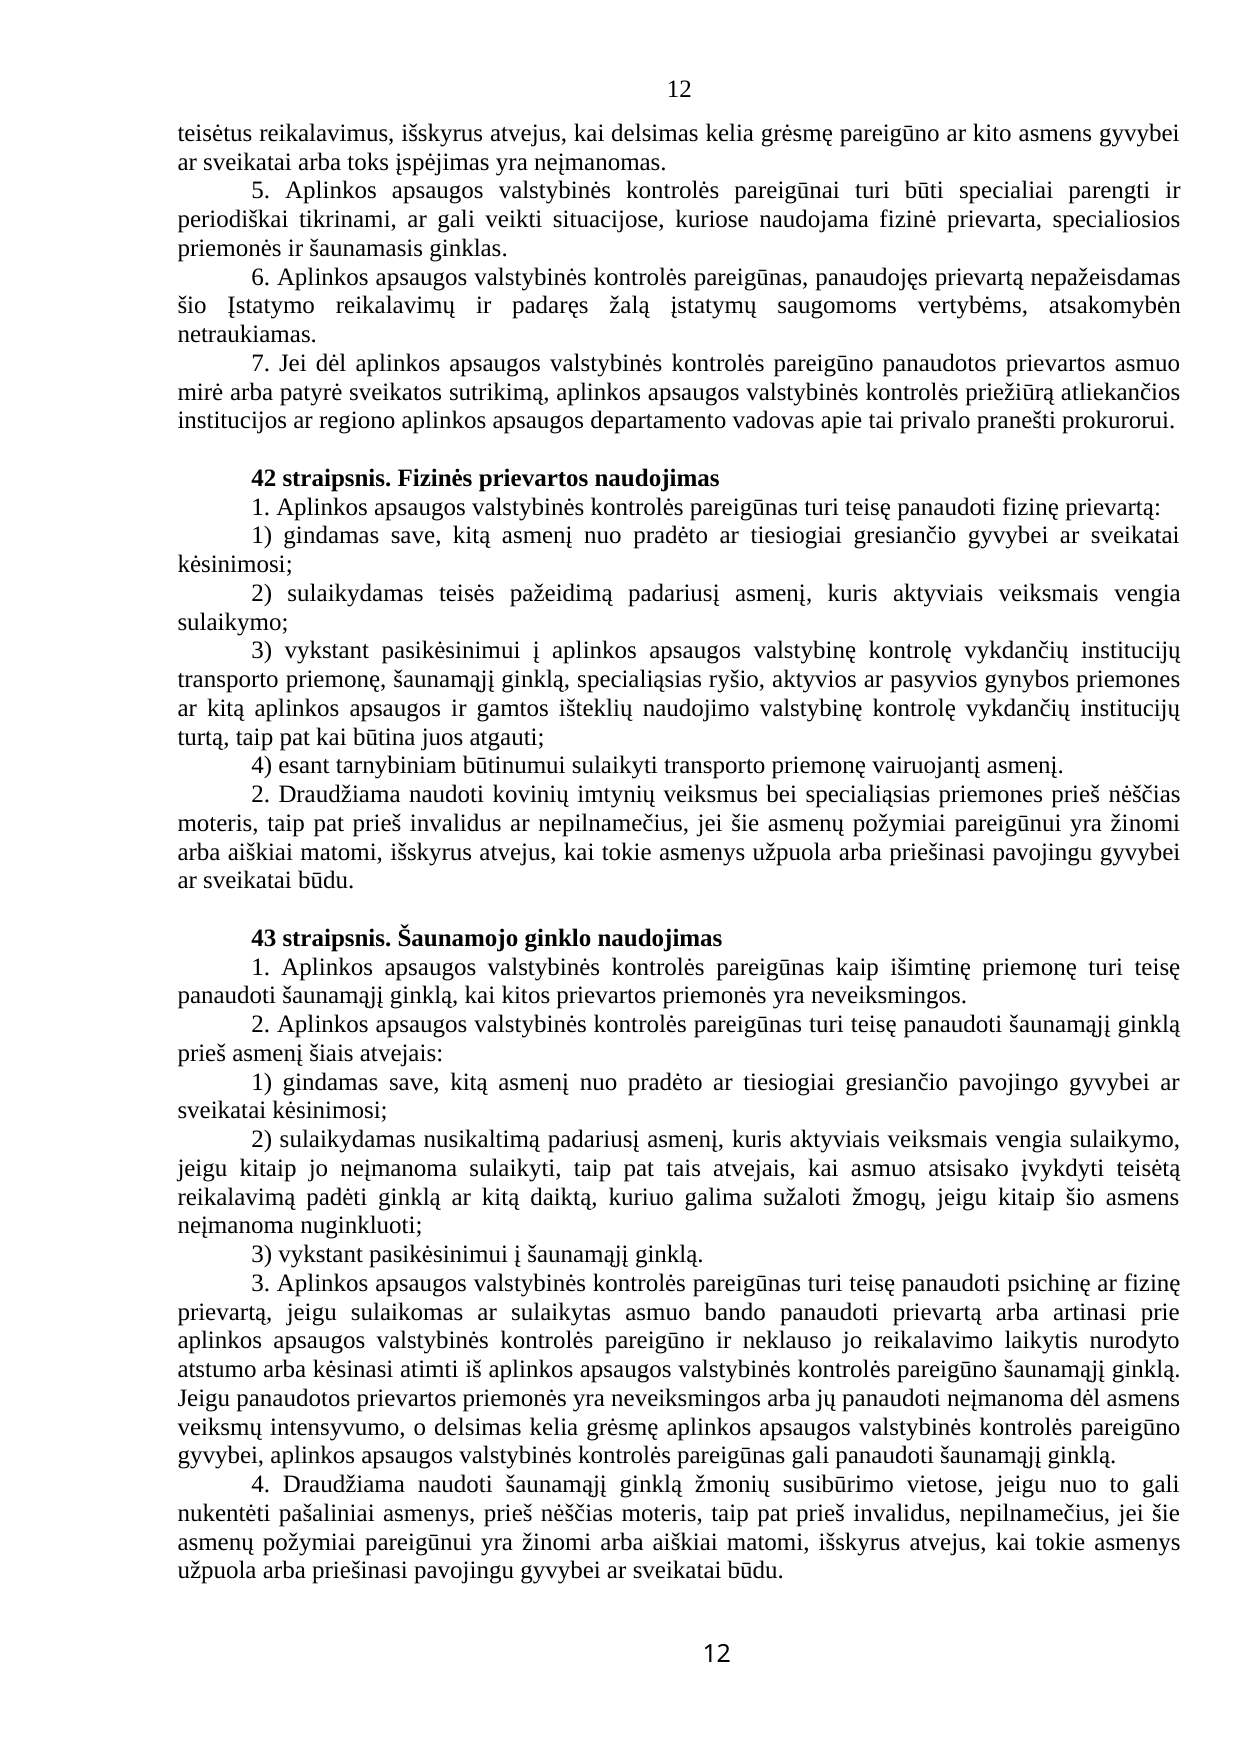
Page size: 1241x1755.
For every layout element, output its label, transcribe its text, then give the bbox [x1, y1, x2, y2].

text 1) gindamas save, kitą asmenį nuo pradėto ar tiesiogiai gresiančio gyvybei ar sveikatai kėsinimosi; [177, 521, 1181, 578]
text 4. Draudžiama naudoti šaunamąjį ginklą žmonių susibūrimo vietose, jeigu nuo to gali nukentėti pašaliniai asmenys, prieš nėščias moteris, taip pat prieš invalidus, nepilnamečius, jei šie asmenų požymiai pareigūnui yra žinomi arba aiškiai matomi, išskyrus atvejus, kai tokie asmenys užpuola arba priešinasi pavojingu gyvybei ar sveikatai būdu. [177, 1469, 1181, 1584]
text 5. Aplinkos apsaugos valstybinės kontrolės pareigūnai turi būti specialiai parengti ir periodiškai tikrinami, ar gali veikti situacijose, kuriose naudojama fizinė prievarta, specialiosios priemonės ir šaunamasis ginklas. [177, 176, 1181, 262]
text 3. Aplinkos apsaugos valstybinės kontrolės pareigūnas turi teisę panaudoti psichinę ar fizinę prievartą, jeigu sulaikomas ar sulaikytas asmuo bando panaudoti prievartą arba artinasi prie aplinkos apsaugos valstybinės kontrolės pareigūno ir neklauso jo reikalavimo laikytis nurodyto atstumo arba kėsinasi atimti iš aplinkos apsaugos valstybinės kontrolės pareigūno šaunamąjį ginklą. Jeigu panaudotos prievartos priemonės yra neveiksmingos arba jų panaudoti neįmanoma dėl asmens veiksmų intensyvumo, o delsimas kelia grėsmę aplinkos apsaugos valstybinės kontrolės pareigūno gyvybei, aplinkos apsaugos valstybinės kontrolės pareigūnas gali panaudoti šaunamąjį ginklą. [177, 1268, 1181, 1469]
text 2. Draudžiama naudoti kovinių imtynių veiksmus bei specialiąsias priemones prieš nėščias moteris, taip pat prieš invalidus ar nepilnamečius, jei šie asmenų požymiai pareigūnui yra žinomi arba aiškiai matomi, išskyrus atvejus, kai tokie asmenys užpuola arba priešinasi pavojingu gyvybei ar sveikatai būdu. [177, 779, 1181, 894]
text 1. Aplinkos apsaugos valstybinės kontrolės pareigūnas kaip išimtinę priemonę turi teisę panaudoti šaunamąjį ginklą, kai kitos prievartos priemonės yra neveiksmingos. [177, 952, 1181, 1009]
text 2. Aplinkos apsaugos valstybinės kontrolės pareigūnas turi teisę panaudoti šaunamąjį ginklą prieš asmenį šiais atvejais: [177, 1009, 1181, 1067]
text 2) sulaikydamas nusikaltimą padariusį asmenį, kuris aktyviais veiksmais vengia sulaikymo, jeigu kitaip jo neįmanoma sulaikyti, taip pat tais atvejais, kai asmuo atsisako įvykdyti teisėtą reikalavimą padėti ginklą ar kitą daiktą, kuriuo galima sužaloti žmogų, jeigu kitaip šio asmens neįmanoma nuginkluoti; [177, 1124, 1181, 1239]
text teisėtus reikalavimus, išskyrus atvejus, kai delsimas kelia grėsmę pareigūno ar kito asmens gyvybei ar sveikatai arba toks įspėjimas yra neįmanomas. [177, 118, 1181, 176]
text 43 straipsnis. Šaunamojo ginklo naudojimas [177, 923, 1181, 952]
text 3) vykstant pasikėsinimui į šaunamąjį ginklą. [177, 1239, 1181, 1268]
text 3) vykstant pasikėsinimui į aplinkos apsaugos valstybinę kontrolę vykdančių institucijų transporto priemonę, šaunamąjį ginklą, specialiąsias ryšio, aktyvios ar pasyvios gynybos priemones ar kitą aplinkos apsaugos ir gamtos išteklių naudojimo valstybinę kontrolę vykdančių institucijų turtą, taip pat kai būtina juos atgauti; [177, 636, 1181, 751]
text 6. Aplinkos apsaugos valstybinės kontrolės pareigūnas, panaudojęs prievartą nepažeisdamas šio Įstatymo reikalavimų ir padaręs žalą įstatymų saugomoms vertybėms, atsakomybėn netraukiamas. [177, 262, 1181, 348]
text 42 straipsnis. Fizinės prievartos naudojimas [177, 463, 1181, 492]
text 1) gindamas save, kitą asmenį nuo pradėto ar tiesiogiai gresiančio pavojingo gyvybei ar sveikatai kėsinimosi; [177, 1067, 1181, 1124]
text 2) sulaikydamas teisės pažeidimą padariusį asmenį, kuris aktyviais veiksmais vengia sulaikymo; [177, 578, 1181, 636]
text 1. Aplinkos apsaugos valstybinės kontrolės pareigūnas turi teisę panaudoti fizinę prievartą: [177, 492, 1181, 521]
text 7. Jei dėl aplinkos apsaugos valstybinės kontrolės pareigūno panaudotos prievartos asmuo mirė arba patyrė sveikatos sutrikimą, aplinkos apsaugos valstybinės kontrolės priežiūrą atliekančios institucijos ar regiono aplinkos apsaugos departamento vadovas apie tai privalo pranešti prokurorui. [177, 348, 1181, 434]
text 4) esant tarnybiniam būtinumui sulaikyti transporto priemonę vairuojantį asmenį. [177, 751, 1181, 779]
